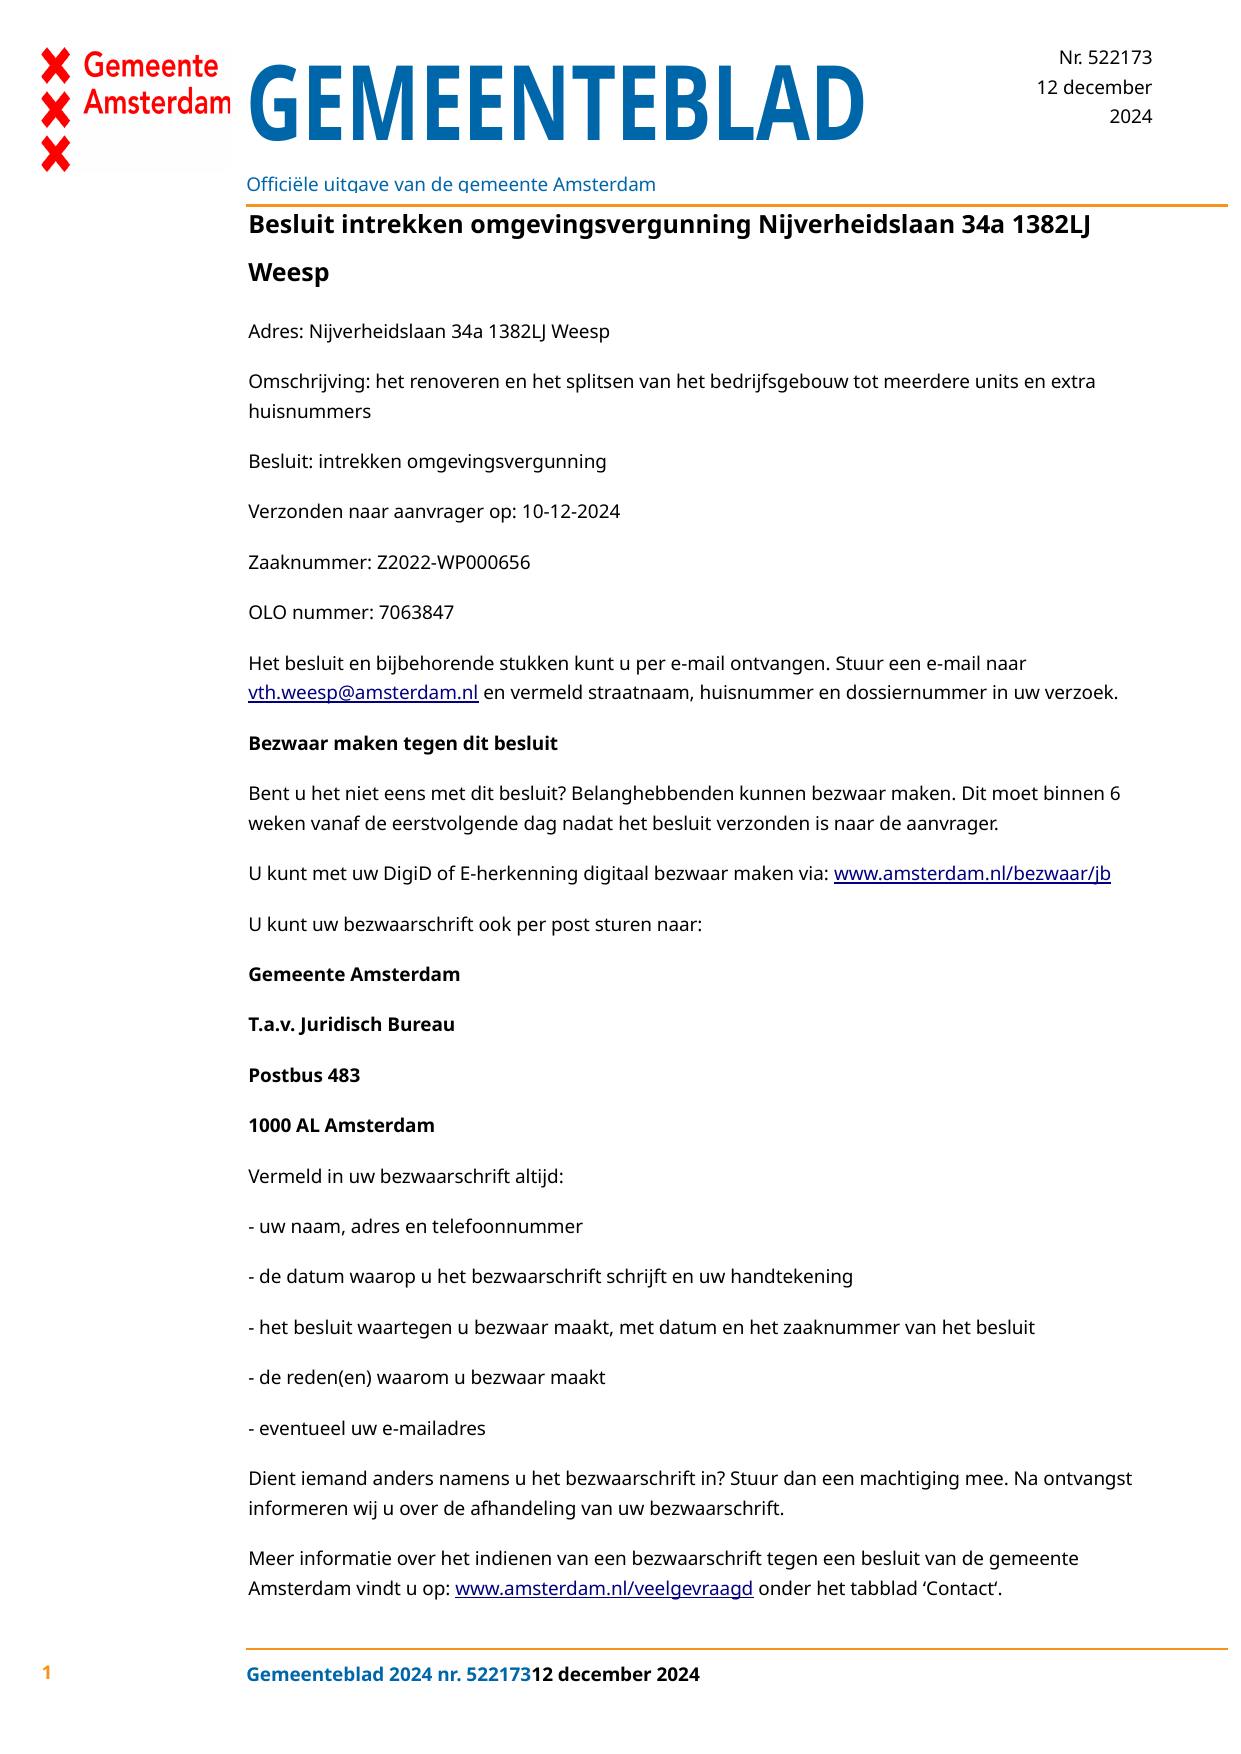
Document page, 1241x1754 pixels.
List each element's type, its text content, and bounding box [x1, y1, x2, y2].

text Dient iemand anders namens u het bezwaarschrift in? Stuur dan een machtiging mee. Na ontvangst informeren wij u over de afhandeling van uw bezwaarschrift. [248, 1465, 1152, 1521]
text Het besluit en bijbehorende stukken kunt u per e-mail ontvangen. Stuur een e-mail naar vth.weesp@amsterdam.nl en vermeld straatnaam, huisnummer en dossiernummer in uw verzoek. [248, 650, 1152, 705]
text - eventueel uw e-mailadres [248, 1415, 1152, 1441]
text Bezwaar maken tegen dit besluit [248, 730, 1152, 756]
text OLO nummer: 7063847 [248, 599, 1152, 625]
text Vermeld in uw bezwaarschrift altijd: [248, 1163, 1152, 1189]
text Besluit intrekken omgevingsvergunning Nijverheidslaan 34a 1382LJ Weesp [248, 207, 1152, 288]
text Postbus 483 [248, 1062, 1152, 1088]
text Omschrijving: het renoveren en het splitsen van het bedrijfsgebouw tot meerdere units en extra huisnummers [248, 368, 1152, 424]
text Verzonden naar aanvrager op: 10-12-2024 [248, 499, 1152, 524]
text T.a.v. Juridisch Bureau [248, 1012, 1152, 1037]
text U kunt met uw DigiD of E-herkenning digitaal bezwaar maken via: www.amsterdam.nl/bezwaar/jb [248, 860, 1152, 886]
text Meer informatie over het indienen van een bezwaarschrift tegen een besluit van de gemeente Amsterdam vindt u op: www.amsterdam.nl/veelgevraagd onder het tabblad ‘Contact‘. [248, 1545, 1152, 1601]
text - uw naam, adres en telefoonnummer [248, 1213, 1152, 1239]
text - de datum waarop u het bezwaarschrift schrijft en uw handtekening [248, 1264, 1152, 1289]
text 1000 AL Amsterdam [248, 1112, 1152, 1138]
text Besluit: intrekken omgevingsvergunning [248, 448, 1152, 474]
text Gemeente Amsterdam [248, 961, 1152, 987]
text - het besluit waartegen u bezwaar maakt, met datum en het zaaknummer van het besluit [248, 1314, 1152, 1340]
picture [41, 47, 231, 172]
text - de reden(en) waarom u bezwaar maakt [248, 1364, 1152, 1390]
text Bent u het niet eens met dit besluit? Belanghebbenden kunnen bezwaar maken. Dit moet binnen 6 weken vanaf de eerstvolgende dag nadat het besluit verzonden is naar de aanvrager. [248, 780, 1152, 836]
text Adres: Nijverheidslaan 34a 1382LJ Weesp [248, 318, 1152, 344]
text U kunt uw bezwaarschrift ook per post sturen naar: [248, 911, 1152, 937]
text Zaaknummer: Z2022-WP000656 [248, 549, 1152, 575]
